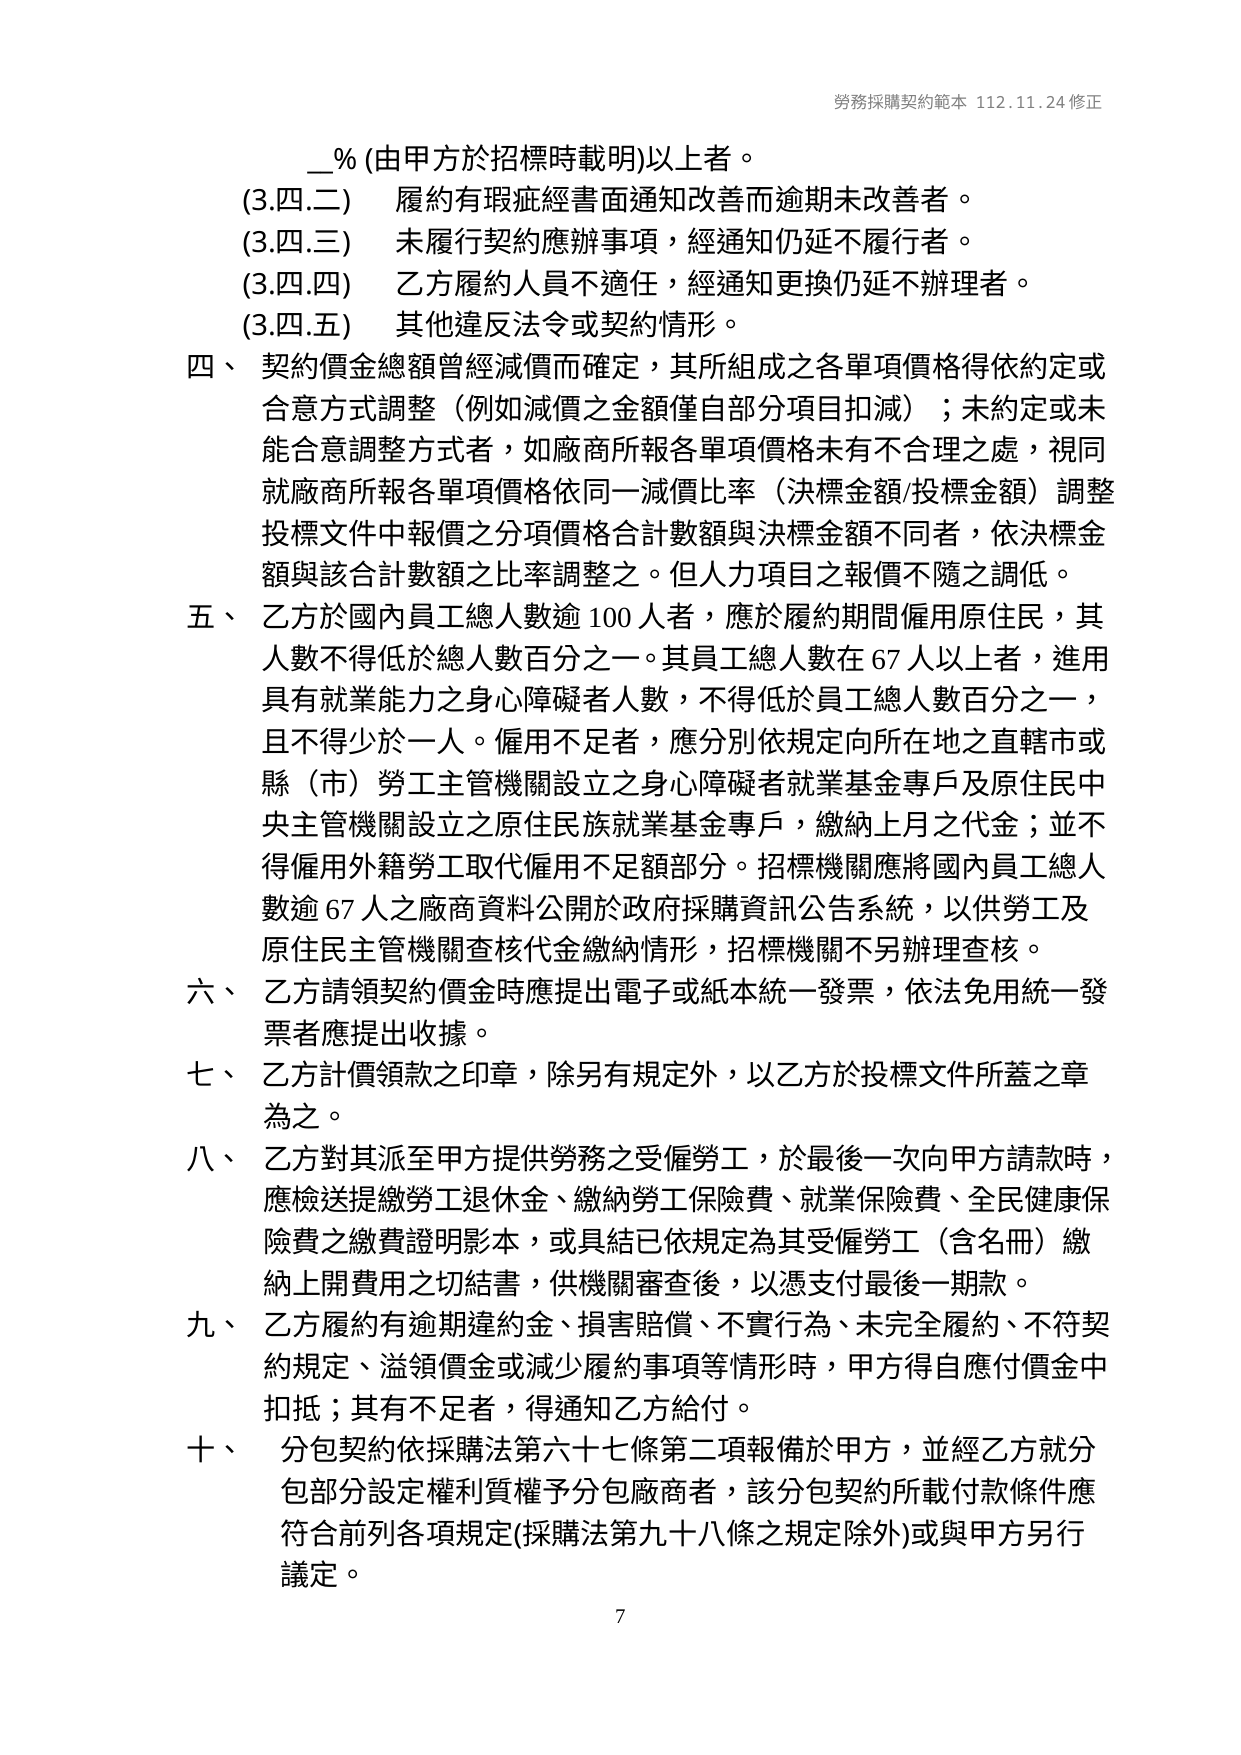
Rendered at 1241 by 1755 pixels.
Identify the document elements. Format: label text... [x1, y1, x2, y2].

list 分包契約依採購法第六十七條第二項報備於甲方，並經乙方就分包部分設定權利質權予分包廠商者，該分包契約所載付款條件應符合前列各項規定(採購法第九十八條之規定除外)或與甲方另行議定。 [186, 1427, 1110, 1594]
list 其他違反法令或契約情形。 [242, 302, 1110, 344]
list __% (由甲方於招標時載明)以上者。 [242, 136, 1110, 177]
list 乙方履約有逾期違約金、損害賠償、不實行為、未完全履約、不符契約規定、溢領價金或減少履約事項等情形時，甲方得自應付價金中扣抵；其有不足者，得通知乙方給付。 [186, 1302, 1110, 1427]
list 乙方請領契約價金時應提出電子或紙本統一發票，依法免用統一發票者應提出收據。 [186, 969, 1110, 1052]
list 未履行契約應辦事項，經通知仍延不履行者。 [242, 219, 1110, 261]
list 契約價金總額曾經減價而確定，其所組成之各單項價格得依約定或合意方式調整（例如減價之金額僅自部分項目扣減）；未約定或未能合意調整方式者，如廠商所報各單項價格未有不合理之處，視同就廠商所報各單項價格依同一減價比率（決標金額/投標金額）調整。投標文件中報價之分項價格合計數額與決標金額不同者，依決標金額與該合計數額之比率調整之。但人力項目之報價不隨之調低。 [186, 344, 1110, 594]
list 乙方於國內員工總人數逾100人者，應於履約期間僱用原住民，其人數不得低於總人數百分之一。其員工總人數在67人以上者，進用具有就業能力之身心障礙者人數，不得低於員工總人數百分之一，且不得少於一人。僱用不足者，應分別依規定向所在地之直轄市或縣（市）勞工主管機關設立之身心障礙者就業基金專戶及原住民中央主管機關設立之原住民族就業基金專戶，繳納上月之代金；並不得僱用外籍勞工取代僱用不足額部分。招標機關應將國內員工總人數逾67人之廠商資料公開於政府採購資訊公告系統，以供勞工及原住民主管機關查核代金繳納情形，招標機關不另辦理查核。 [186, 594, 1110, 969]
list 履約有瑕疵經書面通知改善而逾期未改善者。 [242, 177, 1110, 219]
list 乙方對其派至甲方提供勞務之受僱勞工，於最後一次向甲方請款時，應檢送提繳勞工退休金、繳納勞工保險費、就業保險費、全民健康保險費之繳費證明影本，或具結已依規定為其受僱勞工（含名冊）繳納上開費用之切結書，供機關審查後，以憑支付最後一期款。 [186, 1136, 1110, 1302]
list 乙方履約人員不適任，經通知更換仍延不辦理者。 [242, 261, 1110, 302]
list 乙方計價領款之印章，除另有規定外，以乙方於投標文件所蓋之章為之。 [186, 1052, 1110, 1136]
